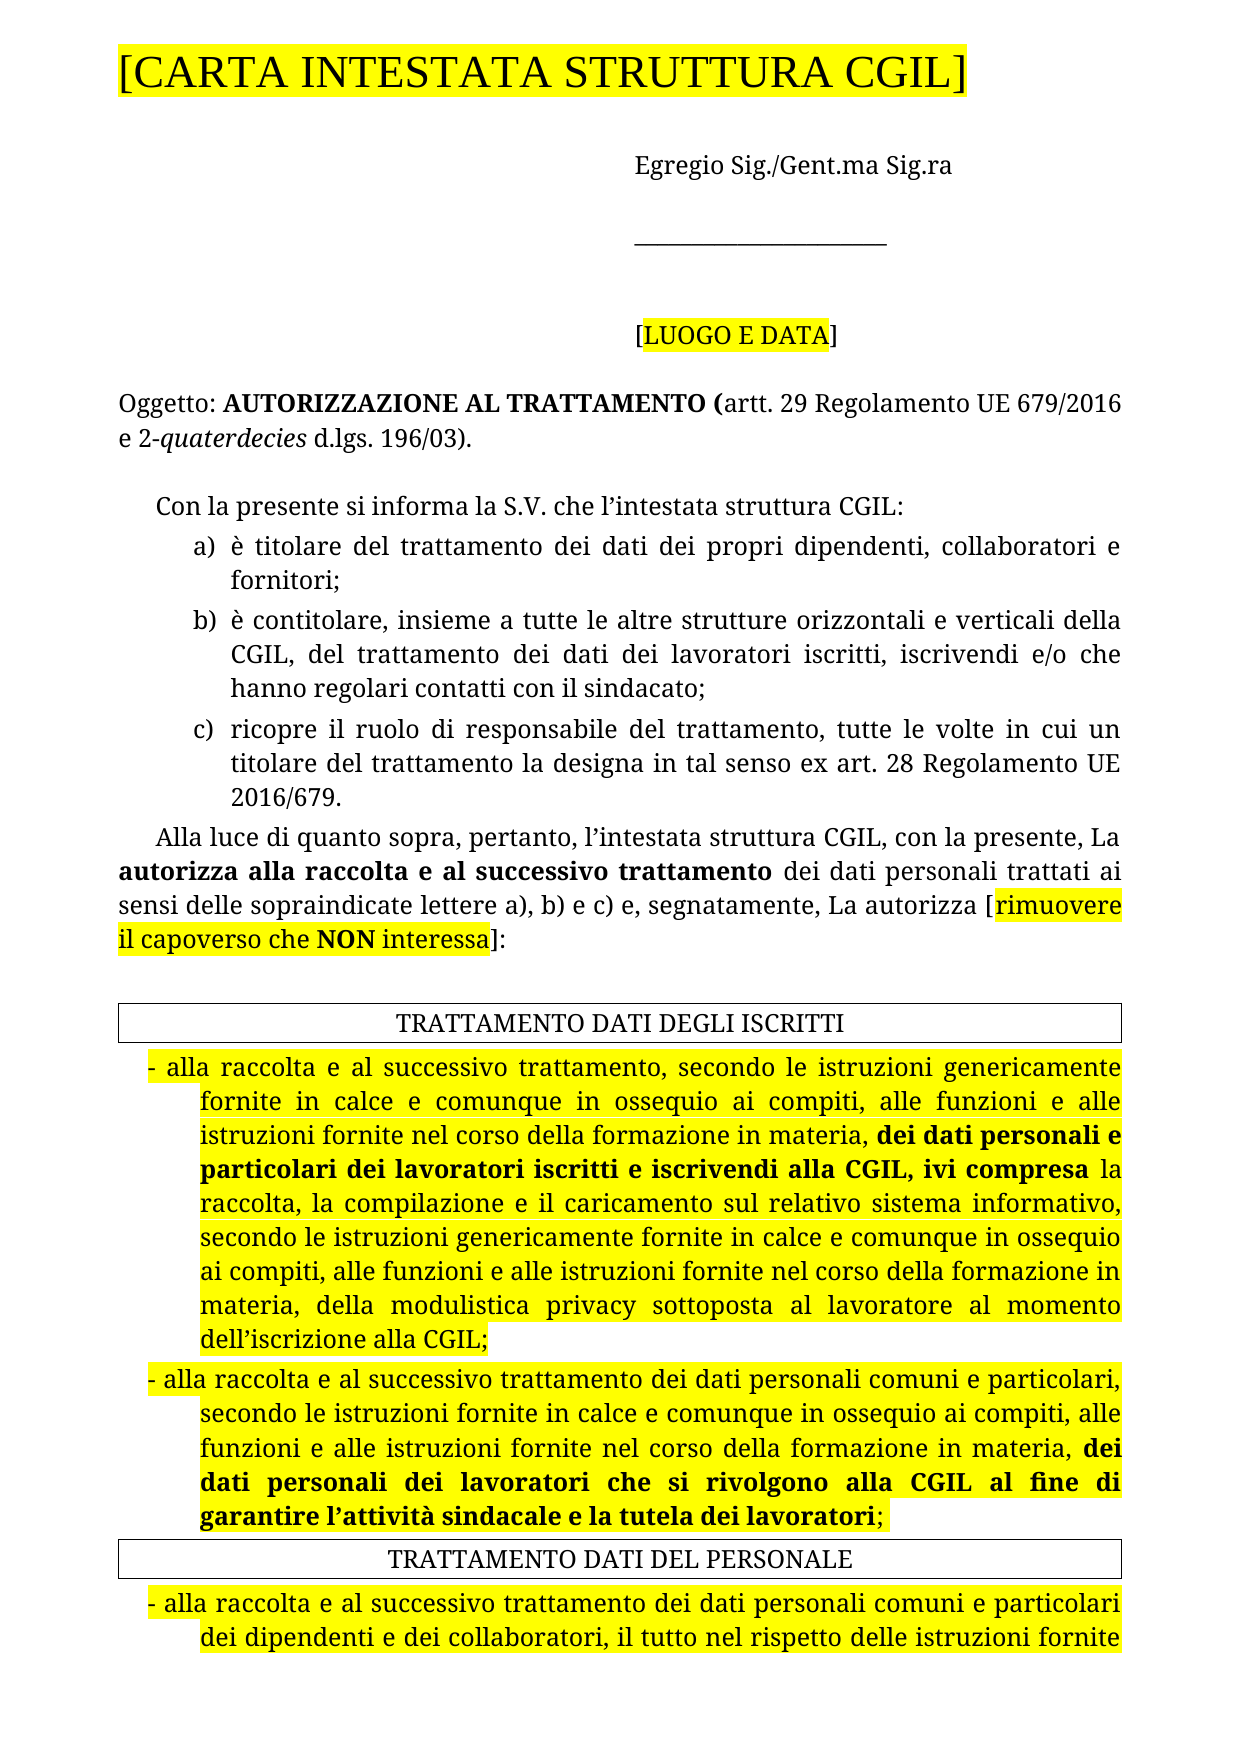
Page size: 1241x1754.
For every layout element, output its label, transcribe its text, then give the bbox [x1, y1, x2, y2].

list ricopre il ruolo di responsabile del trattamento, tutte le volte in cui un titolare del trattamento la designa in tal senso ex art. 28 Regolamento UE 2016/679. [193, 711, 1122, 814]
list è contitolare, insieme a tutte le altre strutture orizzontali e verticali della CGIL, del trattamento dei dati dei lavoratori iscritti, iscrivendi e/o che hanno regolari contatti con il sindacato; [193, 603, 1122, 705]
text TRATTAMENTO DATI DEGLI ISCRITTI [119, 1004, 1121, 1042]
text Alla luce di quanto sopra, pertanto, l’intestata struttura CGIL, con la presente, La autorizza alla raccolta e al successivo trattamento dei dati personali trattati ai sensi delle sopraindicate lettere a), b) e c) e, segnatamente, La autorizza [rimuovere il capoverso che NON interessa]: [118, 820, 1122, 956]
text ______________________ [561, 216, 1122, 250]
text - alla raccolta e al successivo trattamento dei dati personali comuni e particolari, secondo le istruzioni fornite in calce e comunque in ossequio ai compiti, alle funzioni e alle istruzioni fornite nel corso della formazione in materia, dei dati personali dei lavoratori che si rivolgono alla CGIL al fine di garantire l’attività sindacale e la tutela dei lavoratori; [148, 1362, 1122, 1532]
text Egregio Sig./Gent.ma Sig.ra [561, 148, 1122, 182]
text - alla raccolta e al successivo trattamento dei dati personali comuni e particolari dei dipendenti e dei collaboratori, il tutto nel rispetto delle istruzioni fornite [148, 1585, 1122, 1653]
text Oggetto: AUTORIZZAZIONE AL TRATTAMENTO (artt. 29 Regolamento UE 679/2016 e 2-quaterdecies d.lgs. 196/03). [118, 386, 1122, 454]
list è titolare del trattamento dei dati dei propri dipendenti, collaboratori e fornitori; [193, 529, 1122, 597]
text TRATTAMENTO DATI DEL PERSONALE [119, 1540, 1121, 1578]
text [LUOGO E DATA] [118, 318, 1122, 352]
text - alla raccolta e al successivo trattamento, secondo le istruzioni genericamente fornite in calce e comunque in ossequio ai compiti, alle funzioni e alle istruzioni fornite nel corso della formazione in materia, dei dati personali e particolari dei lavoratori iscritti e iscrivendi alla CGIL, ivi compresa la raccolta, la compilazione e il caricamento sul relativo sistema informativo, secondo le istruzioni genericamente fornite in calce e comunque in ossequio ai compiti, alle funzioni e alle istruzioni fornite nel corso della formazione in materia, della modulistica privacy sottoposta al lavoratore al momento dell’iscrizione alla CGIL; [148, 1049, 1122, 1356]
text Con la presente si informa la S.V. che l’intestata struttura CGIL: [118, 488, 1122, 522]
